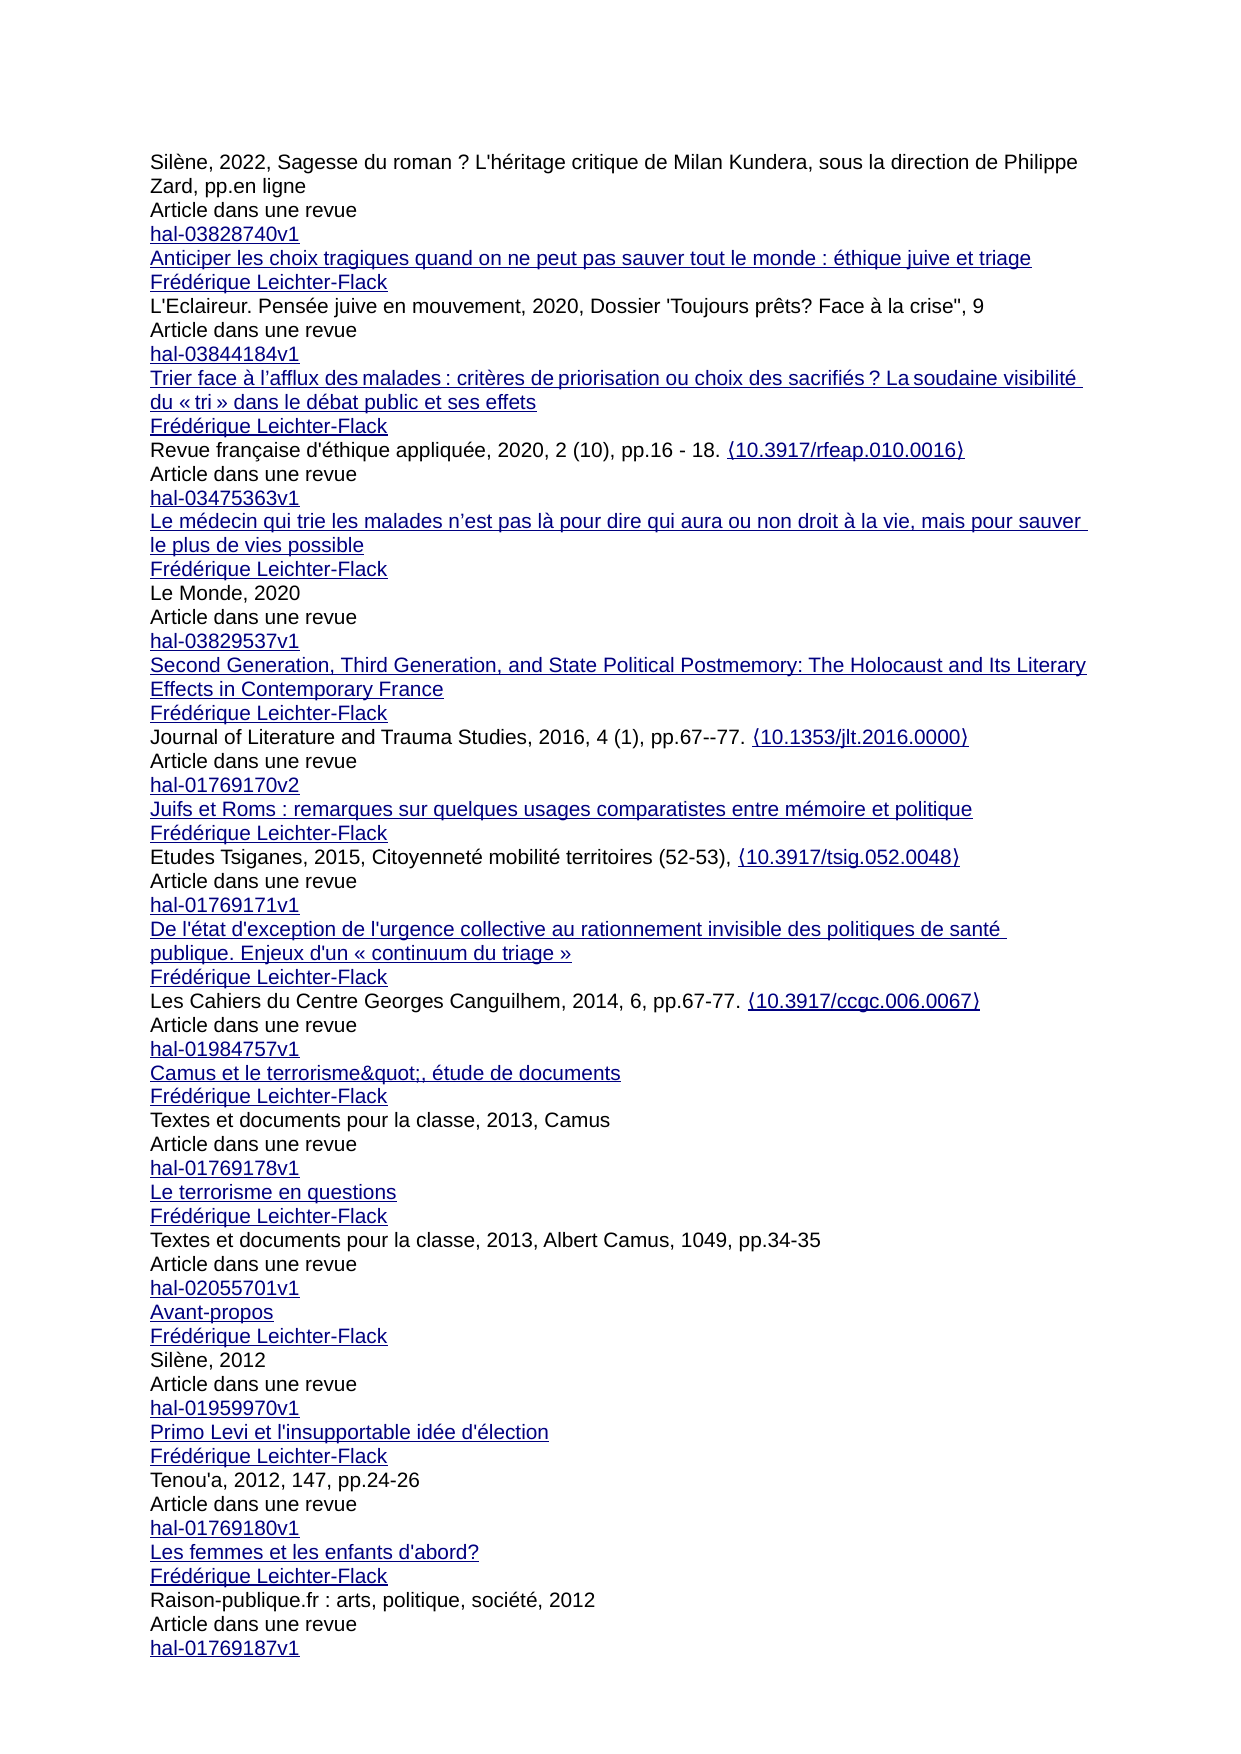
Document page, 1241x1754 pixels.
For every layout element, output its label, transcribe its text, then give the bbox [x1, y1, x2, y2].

table_cell Primo Levi et l'insupportable idée d'élection Frédérique Leichter-Flack Tenou'a, 2012, 147, pp.24-26 Article dans une revue hal-01769180v1 [150, 1420, 1090, 1539]
table_cell De l'état d'exception de l'urgence collective au rationnement invisible des politiques de santé publique. Enjeux d'un « continuum du triage » Frédérique Leichter-Flack Les Cahiers du Centre Georges Canguilhem, 2014, 6, pp.67-77. ⟨10.3917/ccgc.006.0067⟩ Article dans une revue hal-01984757v1 [150, 917, 1090, 1060]
table_cell Silène, 2022, Sagesse du roman ? L'héritage critique de Milan Kundera, sous la direction de Philippe Zard, pp.en ligne Article dans une revue hal-03828740v1 [150, 150, 1090, 246]
table_cell Le terrorisme en questions Frédérique Leichter-Flack Textes et documents pour la classe, 2013, Albert Camus, 1049, pp.34-35 Article dans une revue hal-02055701v1 [150, 1180, 1090, 1300]
table_cell Trier face à l’afflux des malades : critères de priorisation ou choix des sacrifiés ? La soudaine visibilité du « tri » dans le débat public et ses effets Frédérique Leichter-Flack Revue française d'éthique appliquée, 2020, 2 (10), pp.16 - 18. ⟨10.3917/rfeap.010.0016⟩ Article dans une revue hal-03475363v1 [150, 366, 1090, 509]
table_cell Juifs et Roms : remarques sur quelques usages comparatistes entre mémoire et politique Frédérique Leichter-Flack Etudes Tsiganes, 2015, Citoyenneté mobilité territoires (52-53), ⟨10.3917/tsig.052.0048⟩ Article dans une revue hal-01769171v1 [150, 797, 1090, 917]
table_cell Second Generation, Third Generation, and State Political Postmemory: The Holocaust and Its Literary Effects in Contemporary France Frédérique Leichter-Flack Journal of Literature and Trauma Studies, 2016, 4 (1), pp.67--77. ⟨10.1353/jlt.2016.0000⟩ Article dans une revue hal-01769170v2 [150, 653, 1090, 797]
table_cell Les femmes et les enfants d'abord? Frédérique Leichter-Flack Raison-publique.fr : arts, politique, société, 2012 Article dans une revue hal-01769187v1 [150, 1540, 1090, 1659]
table_cell Le médecin qui trie les malades n’est pas là pour dire qui aura ou non droit à la vie, mais pour sauver le plus de vies possible Frédérique Leichter-Flack Le Monde, 2020 Article dans une revue hal-03829537v1 [150, 509, 1090, 653]
table_cell Avant-propos Frédérique Leichter-Flack Silène, 2012 Article dans une revue hal-01959970v1 [150, 1300, 1090, 1420]
table_cell Anticiper les choix tragiques quand on ne peut pas sauver tout le monde : éthique juive et triage Frédérique Leichter-Flack L'Eclaireur. Pensée juive en mouvement, 2020, Dossier 'Toujours prêts? Face à la crise", 9 Article dans une revue hal-03844184v1 [150, 246, 1090, 366]
table_cell Camus et le terrorisme&quot;, étude de documents Frédérique Leichter-Flack Textes et documents pour la classe, 2013, Camus Article dans une revue hal-01769178v1 [150, 1060, 1090, 1180]
